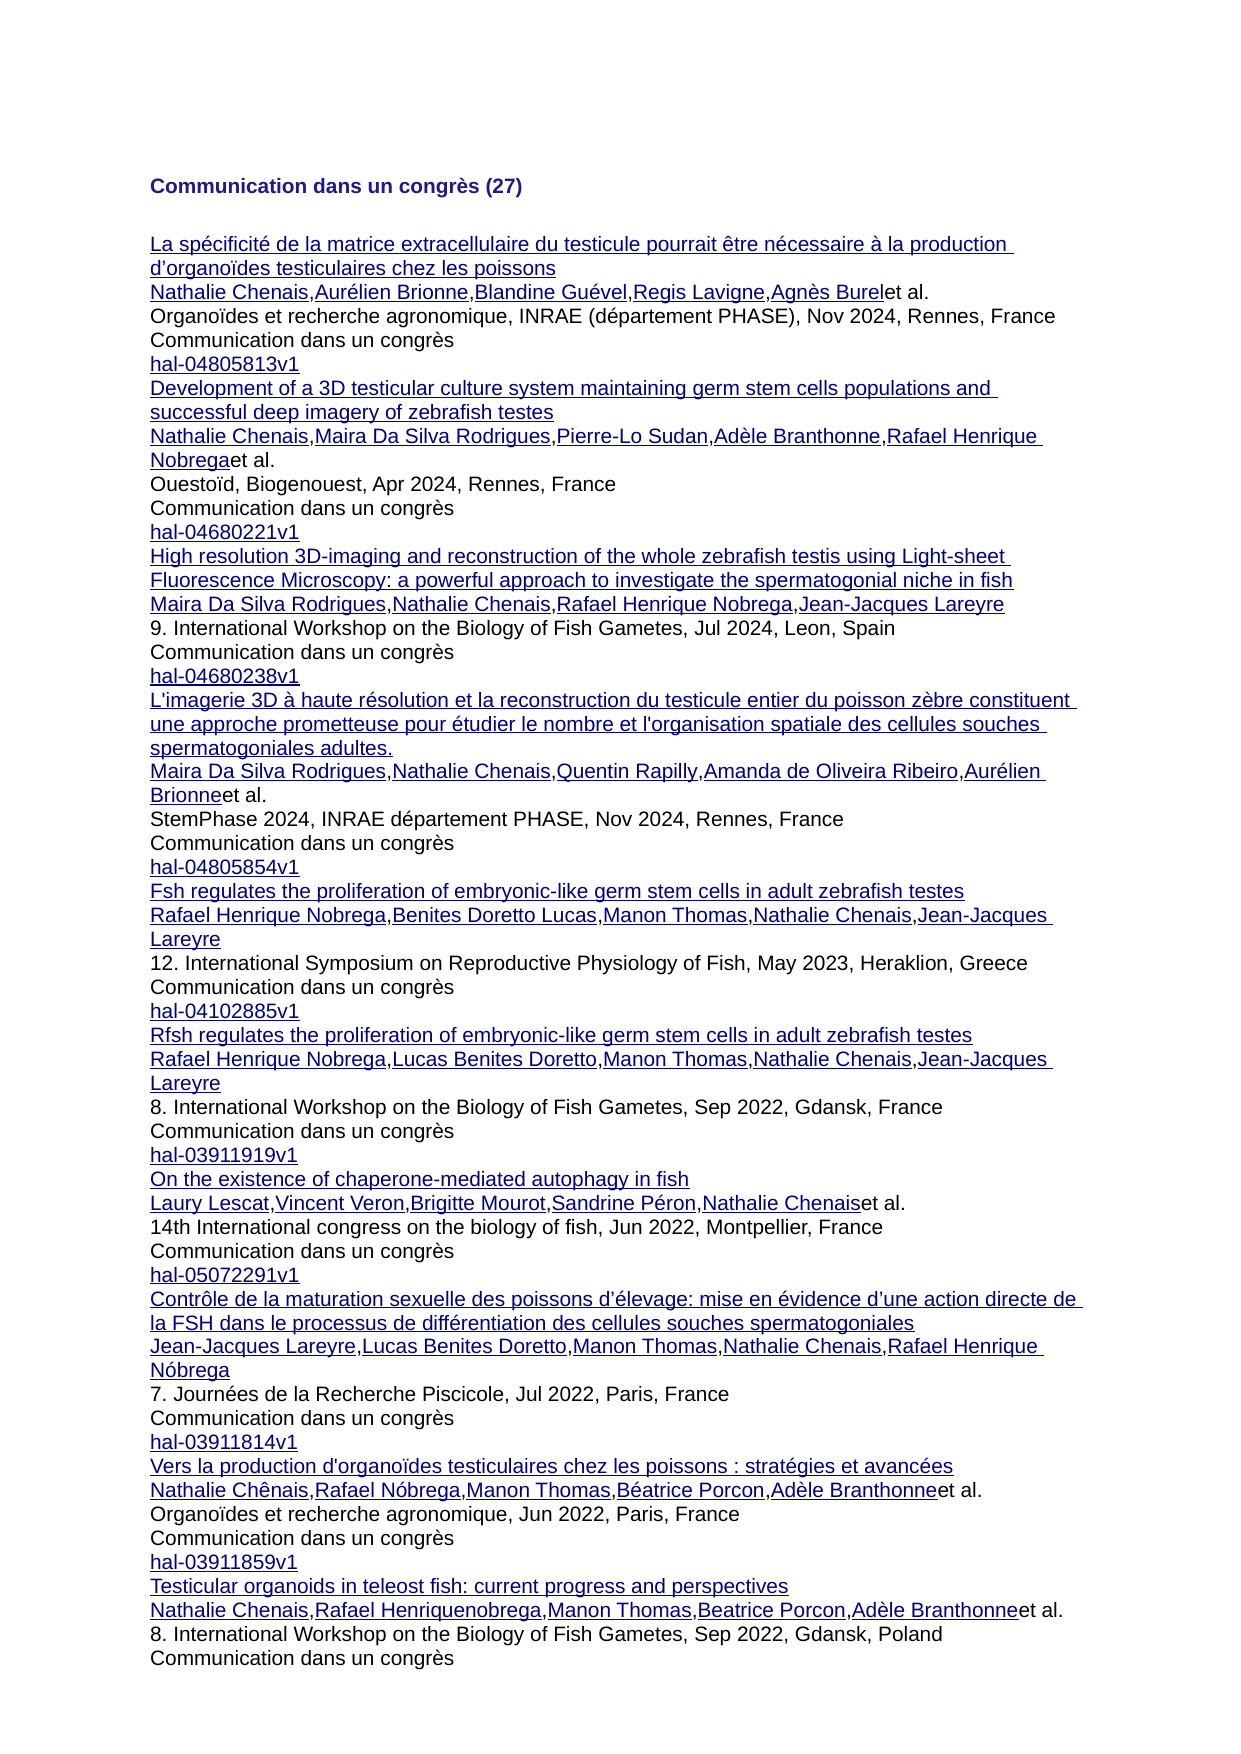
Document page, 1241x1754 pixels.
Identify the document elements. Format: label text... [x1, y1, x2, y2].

table_cell L'imagerie 3D à haute résolution et la reconstruction du testicule entier du poisson zèbre constituent une approche prometteuse pour étudier le nombre et l'organisation spatiale des cellules souches spermatogoniales adultes. Maira Da Silva Rodrigues,Nathalie Chenais,Quentin Rapilly,Amanda de Oliveira Ribeiro,Aurélien Brionneet al. StemPhase 2024, INRAE département PHASE, Nov 2024, Rennes, France Communication dans un congrès hal-04805854v1 [150, 688, 1090, 879]
table_cell Development of a 3D testicular culture system maintaining germ stem cells populations and successful deep imagery of zebrafish testes Nathalie Chenais,Maira Da Silva Rodrigues,Pierre-Lo Sudan,Adèle Branthonne,Rafael Henrique Nobregaet al. Ouestoïd, Biogenouest, Apr 2024, Rennes, France Communication dans un congrès hal-04680221v1 [150, 376, 1090, 544]
table_cell Testicular organoids in teleost fish: current progress and perspectives Nathalie Chenais,Rafael Henriquenobrega,Manon Thomas,Beatrice Porcon,Adèle Branthonneet al. 8. International Workshop on the Biology of Fish Gametes, Sep 2022, Gdansk, Poland Communication dans un congrès [150, 1574, 1090, 1670]
table_cell Fsh regulates the proliferation of embryonic-like germ stem cells in adult zebrafish testes Rafael Henrique Nobrega,Benites Doretto Lucas,Manon Thomas,Nathalie Chenais,Jean-Jacques Lareyre 12. International Symposium on Reproductive Physiology of Fish, May 2023, Heraklion, Greece Communication dans un congrès hal-04102885v1 [150, 879, 1090, 1023]
table_cell Vers la production d'organoïdes testiculaires chez les poissons : stratégies et avancées Nathalie Chênais,Rafael Nóbrega,Manon Thomas,Béatrice Porcon,Adèle Branthonneet al. Organoïdes et recherche agronomique, Jun 2022, Paris, France Communication dans un congrès hal-03911859v1 [150, 1454, 1090, 1574]
table_cell Contrôle de la maturation sexuelle des poissons d’élevage: mise en évidence d’une action directe de la FSH dans le processus de différentiation des cellules souches spermatogoniales Jean-Jacques Lareyre,Lucas Benites Doretto,Manon Thomas,Nathalie Chenais,Rafael Henrique Nóbrega 7. Journées de la Recherche Piscicole, Jul 2022, Paris, France Communication dans un congrès hal-03911814v1 [150, 1286, 1090, 1454]
table_header La spécificité de la matrice extracellulaire du testicule pourrait être nécessaire à la production d’organoïdes testiculaires chez les poissons Nathalie Chenais,Aurélien Brionne,Blandine Guével,Regis Lavigne,Agnès Burelet al. Organoïdes et recherche agronomique, INRAE (département PHASE), Nov 2024, Rennes, France Communication dans un congrès hal-04805813v1 [150, 232, 1090, 376]
table_cell High resolution 3D-imaging and reconstruction of the whole zebrafish testis using Light-sheet Fluorescence Microscopy: a powerful approach to investigate the spermatogonial niche in fish Maira Da Silva Rodrigues,Nathalie Chenais,Rafael Henrique Nobrega,Jean-Jacques Lareyre 9. International Workshop on the Biology of Fish Gametes, Jul 2024, Leon, Spain Communication dans un congrès hal-04680238v1 [150, 544, 1090, 687]
table_cell On the existence of chaperone-mediated autophagy in fish Laury Lescat,Vincent Veron,Brigitte Mourot,Sandrine Péron,Nathalie Chenaiset al. 14th International congress on the biology of fish, Jun 2022, Montpellier, France Communication dans un congrès hal-05072291v1 [150, 1167, 1090, 1286]
subtitle Communication dans un congrès (27) [150, 174, 1090, 198]
table_cell Rfsh regulates the proliferation of embryonic-like germ stem cells in adult zebrafish testes Rafael Henrique Nobrega,Lucas Benites Doretto,Manon Thomas,Nathalie Chenais,Jean-Jacques Lareyre 8. International Workshop on the Biology of Fish Gametes, Sep 2022, Gdansk, France Communication dans un congrès hal-03911919v1 [150, 1023, 1090, 1167]
